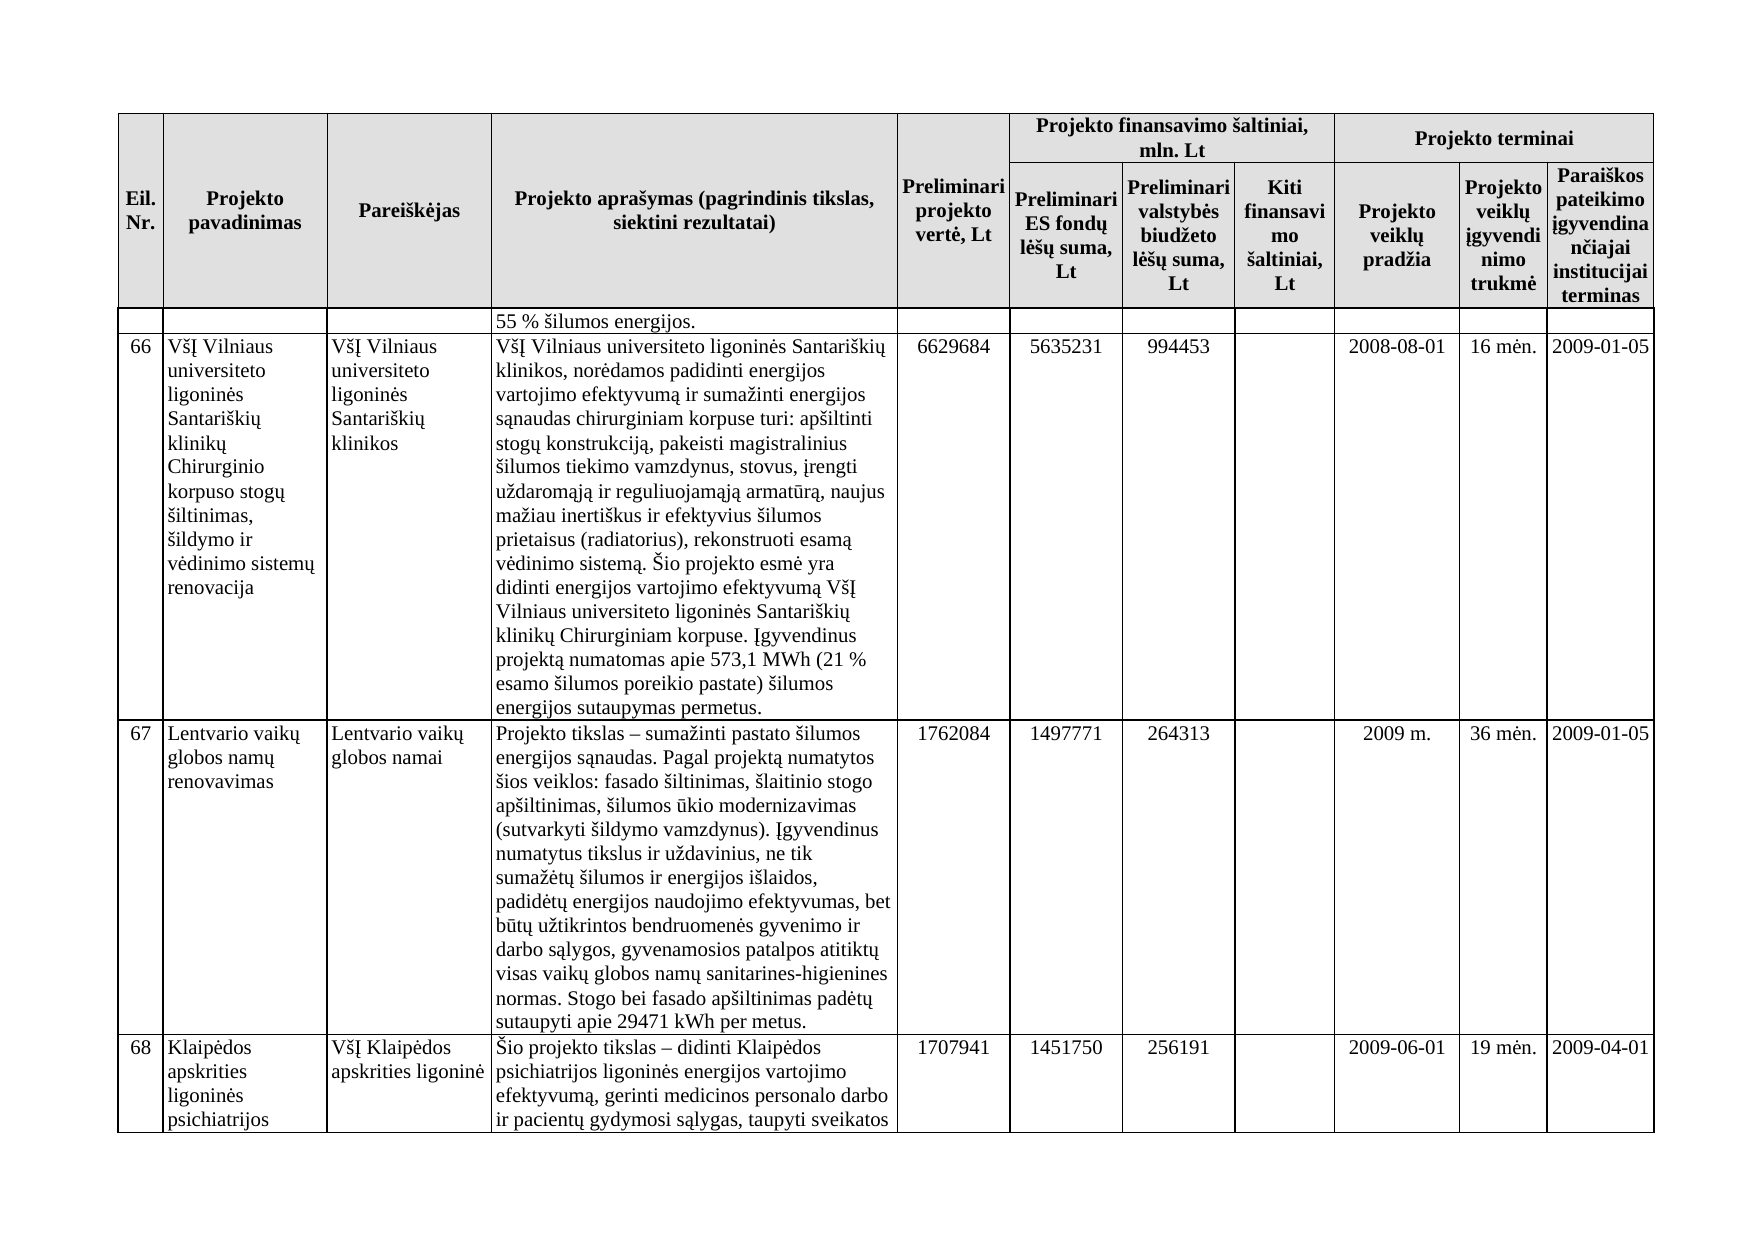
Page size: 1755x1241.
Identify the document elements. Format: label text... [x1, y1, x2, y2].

table_cell [1236, 334, 1334, 719]
table_cell VšĮ Vilniaus universiteto ligoninės Santariškių klinikos [328, 334, 491, 719]
table_cell 6629684 [898, 334, 1009, 719]
table_cell 1707941 [898, 1035, 1009, 1131]
table_cell 16 mėn. [1460, 334, 1546, 719]
table_header Pareiškėjas [328, 114, 491, 307]
table_cell 66 [119, 334, 162, 719]
table_cell 264313 [1123, 721, 1234, 1033]
table_cell Šio projekto tikslas – didinti Klaipėdos psichiatrijos ligoninės energijos vartojimo efektyvumą, gerinti medicinos personalo darbo ir pacientų gydymosi sąlygas, taupyti sveikatos [492, 1035, 897, 1131]
table_header Preliminari projekto vertė, Lt [898, 114, 1009, 307]
table_cell Klaipėdos apskrities ligoninės psichiatrijos [164, 1035, 326, 1131]
table_header Projekto terminai [1335, 114, 1653, 162]
table_header Projekto finansavimo šaltiniai, mln. Lt [1010, 114, 1334, 162]
table_cell [1123, 309, 1234, 333]
table_cell [1236, 309, 1334, 333]
table_cell [1335, 309, 1459, 333]
table_cell Preliminari valstybės biudžeto lėšų suma, Lt [1123, 163, 1234, 307]
table_cell Projekto veiklų įgyvendinimo trukmė [1460, 163, 1547, 307]
table_cell 2008-08-01 [1335, 334, 1459, 719]
table_cell Lentvario vaikų globos namai [328, 721, 491, 1033]
table_cell 2009 m. [1335, 721, 1459, 1033]
table_cell Kiti finansavimo šaltiniai, Lt [1235, 163, 1334, 307]
table_cell 1451750 [1011, 1035, 1122, 1131]
table_cell 67 [119, 721, 162, 1033]
table_cell [1548, 309, 1653, 333]
table_cell [164, 309, 326, 333]
table_cell [1460, 309, 1546, 333]
table_cell Paraiškos pateikimo įgyvendinančiajai institucijai terminas [1548, 163, 1653, 307]
table_cell VšĮ Vilniaus universiteto ligoninės Santariškių klinikų Chirurginio korpuso stogų šiltinimas, šildymo ir vėdinimo sistemų renovacija [164, 334, 326, 719]
table_cell [1011, 309, 1122, 333]
table_header Projekto aprašymas (pagrindinis tikslas, siektini rezultatai) [492, 114, 897, 307]
table_cell 2009-01-05 [1548, 334, 1653, 719]
table_cell 256191 [1123, 1035, 1234, 1131]
table_cell Projekto tikslas – sumažinti pastato šilumos energijos sąnaudas. Pagal projektą numatytos šios veiklos: fasado šiltinimas, šlaitinio stogo apšiltinimas, šilumos ūkio modernizavimas (sutvarkyti šildymo vamzdynus). Įgyvendinus numatytus tikslus ir uždavinius, ne tik sumažėtų šilumos ir energijos išlaidos, padidėtų energijos naudojimo efektyvumas, bet būtų užtikrintos bendruomenės gyvenimo ir darbo sąlygos, gyvenamosios patalpos atitiktų visas vaikų globos namų sanitarines-higienines normas. Stogo bei fasado apšiltinimas padėtų sutaupyti apie 29471 kWh per metus. [492, 721, 897, 1033]
table_header Eil. Nr. [119, 114, 163, 307]
table_cell 55 % šilumos energijos. [492, 309, 897, 333]
table_cell 1497771 [1011, 721, 1122, 1033]
table_cell [1236, 721, 1334, 1033]
table_cell 994453 [1123, 334, 1234, 719]
table_cell 1762084 [898, 721, 1009, 1033]
table_cell [898, 309, 1009, 333]
table_cell [119, 309, 162, 333]
table_cell Projekto veiklų pradžia [1335, 163, 1459, 307]
table_header Projekto pavadinimas [164, 114, 327, 307]
table_cell [328, 309, 491, 333]
table_cell Preliminari ES fondų lėšų suma, Lt [1010, 163, 1122, 307]
table_cell 2009-06-01 [1335, 1035, 1459, 1131]
table_cell 19 mėn. [1460, 1035, 1546, 1131]
table_cell 68 [119, 1035, 162, 1131]
table_cell 2009-04-01 [1548, 1035, 1653, 1131]
table_cell VšĮ Klaipėdos apskrities ligoninė [328, 1035, 491, 1131]
table_cell 36 mėn. [1460, 721, 1546, 1033]
table_cell Lentvario vaikų globos namų renovavimas [164, 721, 326, 1033]
table_cell VšĮ Vilniaus universiteto ligoninės Santariškių klinikos, norėdamos padidinti energijos vartojimo efektyvumą ir sumažinti energijos sąnaudas chirurginiam korpuse turi: apšiltinti stogų konstrukciją, pakeisti magistralinius šilumos tiekimo vamzdynus, stovus, įrengti uždaromąją ir reguliuojamąją armatūrą, naujus mažiau inertiškus ir efektyvius šilumos prietaisus (radiatorius), rekonstruoti esamą vėdinimo sistemą. Šio projekto esmė yra didinti energijos vartojimo efektyvumą VšĮ Vilniaus universiteto ligoninės Santariškių klinikų Chirurginiam korpuse. Įgyvendinus projektą numatomas apie 573,1 MWh (21 % esamo šilumos poreikio pastate) šilumos energijos sutaupymas permetus. [492, 334, 897, 719]
table_cell 2009-01-05 [1548, 721, 1653, 1033]
table_cell 5635231 [1011, 334, 1122, 719]
table_cell [1236, 1035, 1334, 1131]
